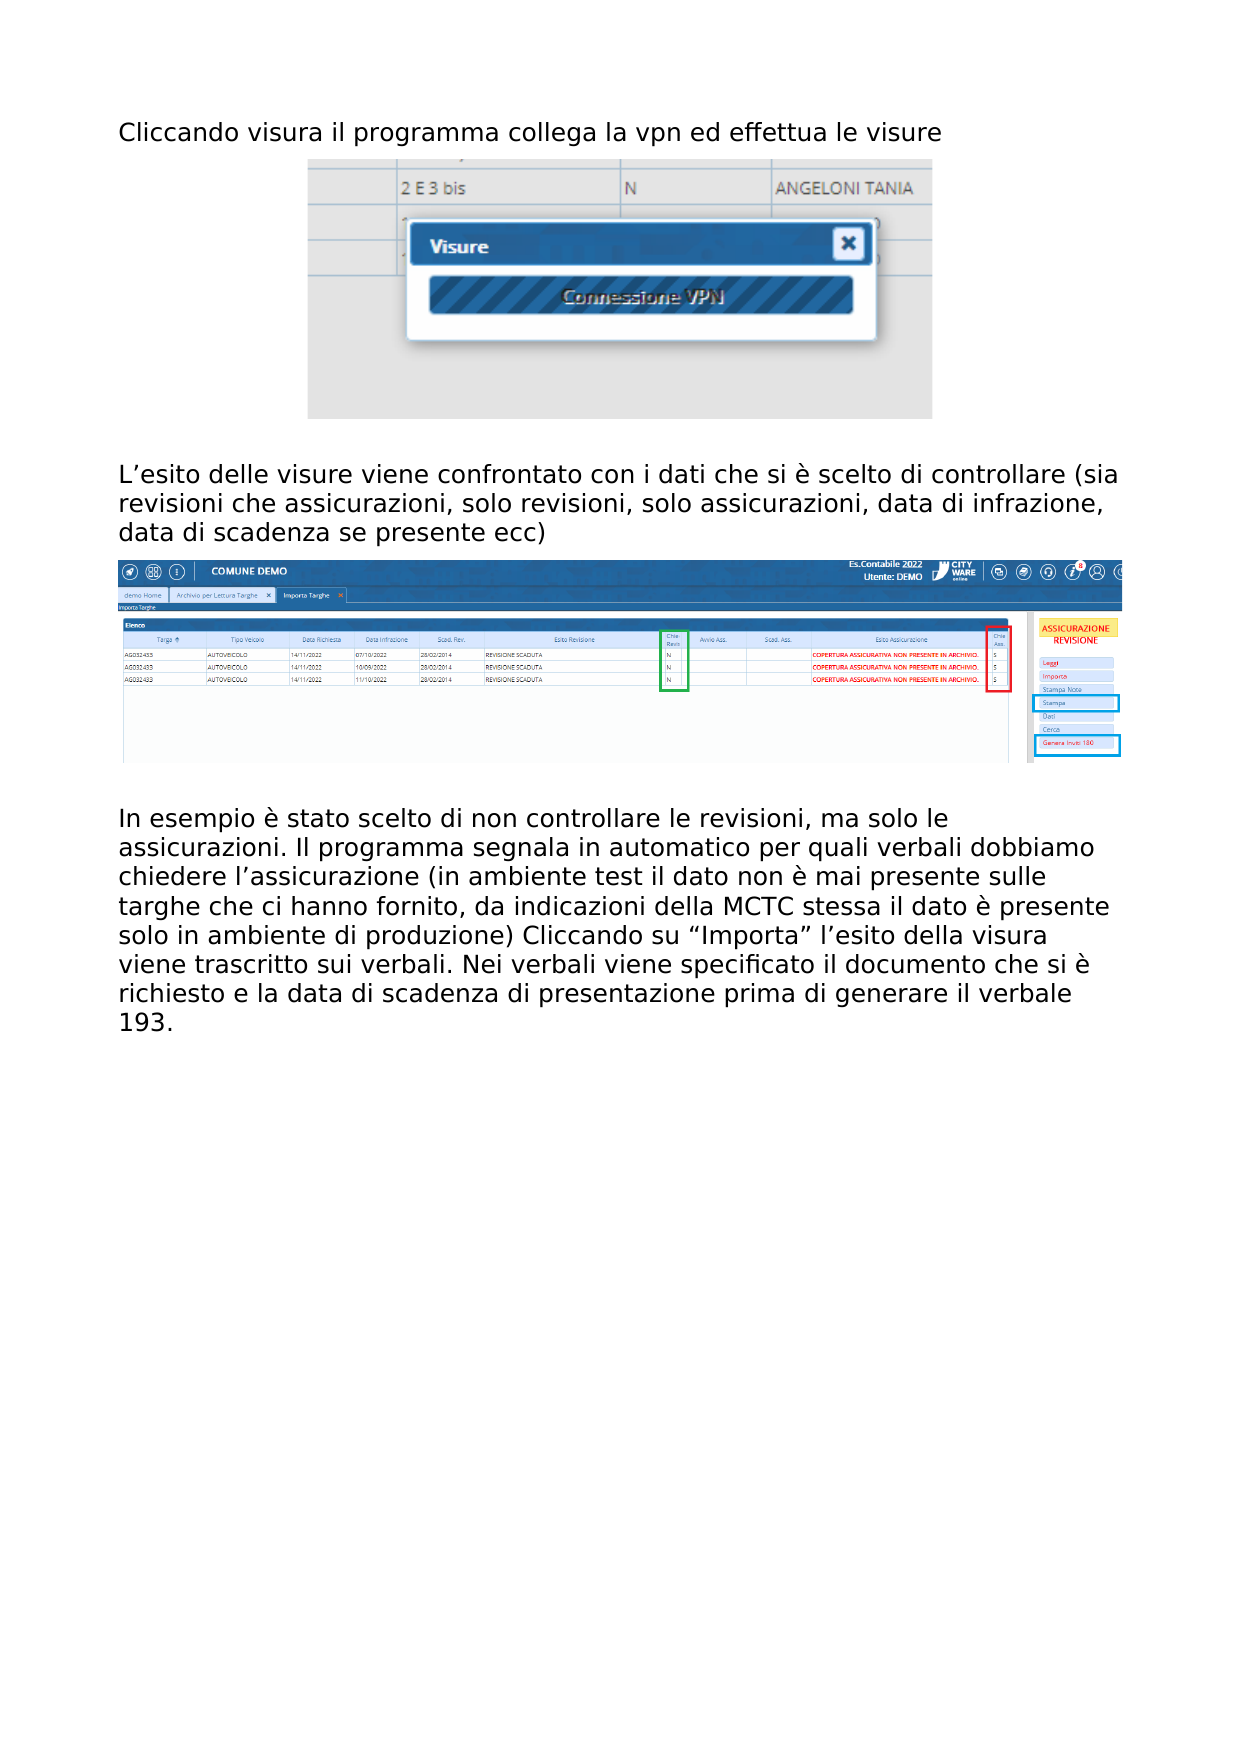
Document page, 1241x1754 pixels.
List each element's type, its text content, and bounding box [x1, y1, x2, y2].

picture [118, 560, 1123, 763]
text L’esito delle visure viene confrontato con i dati che si è scelto di controllare (sia revisioni che assicurazioni, solo revisioni, solo assicurazioni, data di infrazione, data di scadenza se presente ecc) [118, 460, 1122, 548]
picture [307, 159, 933, 419]
text Cliccando visura il programma collega la vpn ed effettua le visure [118, 118, 1122, 147]
text In esempio è stato scelto di non controllare le revisioni, ma solo le assicurazioni. Il programma segnala in automatico per quali verbali dobbiamo chiedere l’assicurazione (in ambiente test il dato non è mai presente sulle targhe che ci hanno fornito, da indicazioni della MCTC stessa il dato è presente solo in ambiente di produzione) Cliccando su “Importa” l’esito della visura viene trascritto sui verbali. Nei verbali viene specificato il documento che si è richiesto e la data di scadenza di presentazione prima di generare il verbale 193. [118, 804, 1122, 1038]
